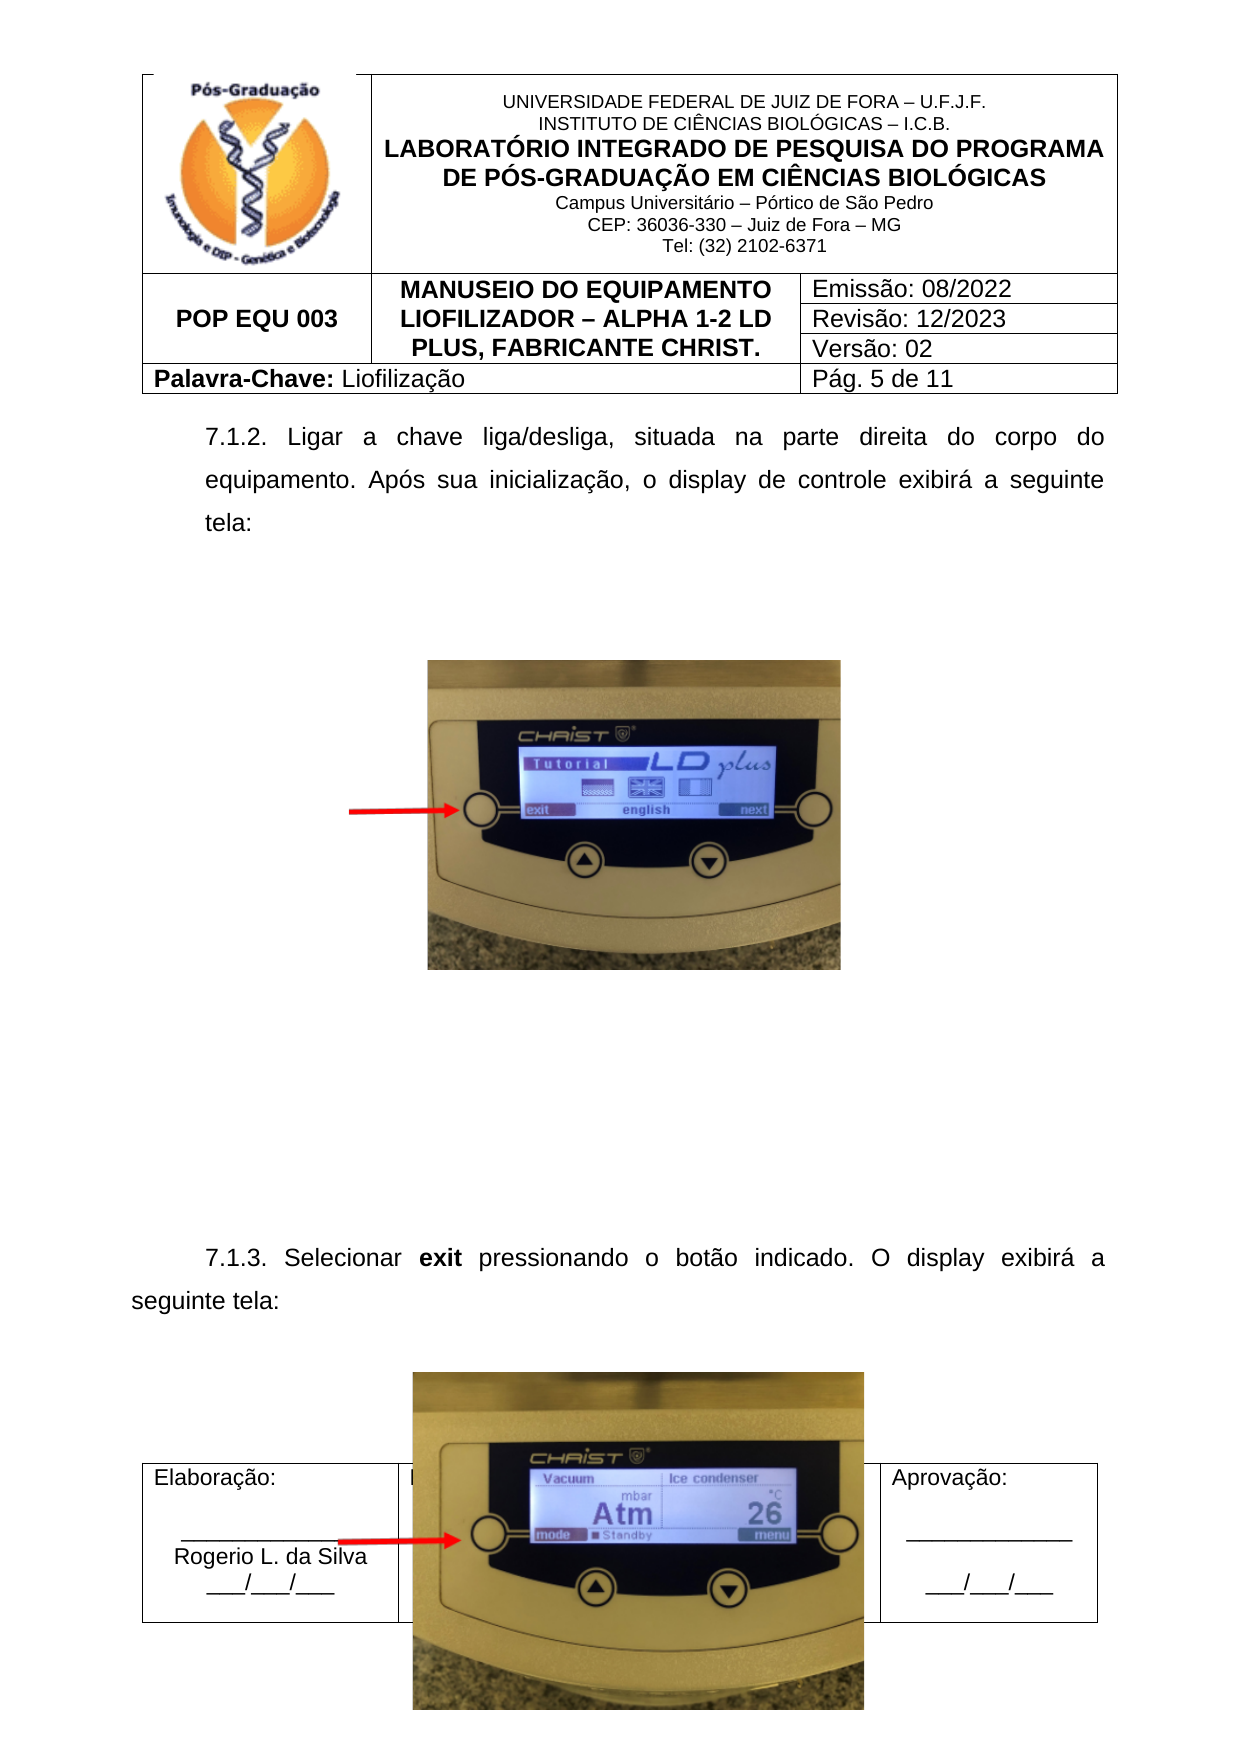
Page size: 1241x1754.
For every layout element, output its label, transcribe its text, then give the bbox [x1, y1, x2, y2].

text 7.1.3. Selecionar exit pressionando o botão indicado. O display exibirá a seguinte tela: [131, 1243, 1106, 1314]
text 7.1.2. Ligar a chave liga/desliga, situada na parte direita do corpo do equipamento. Após sua inicialização, o display de controle exibirá a seguinte tela: [205, 422, 1106, 537]
